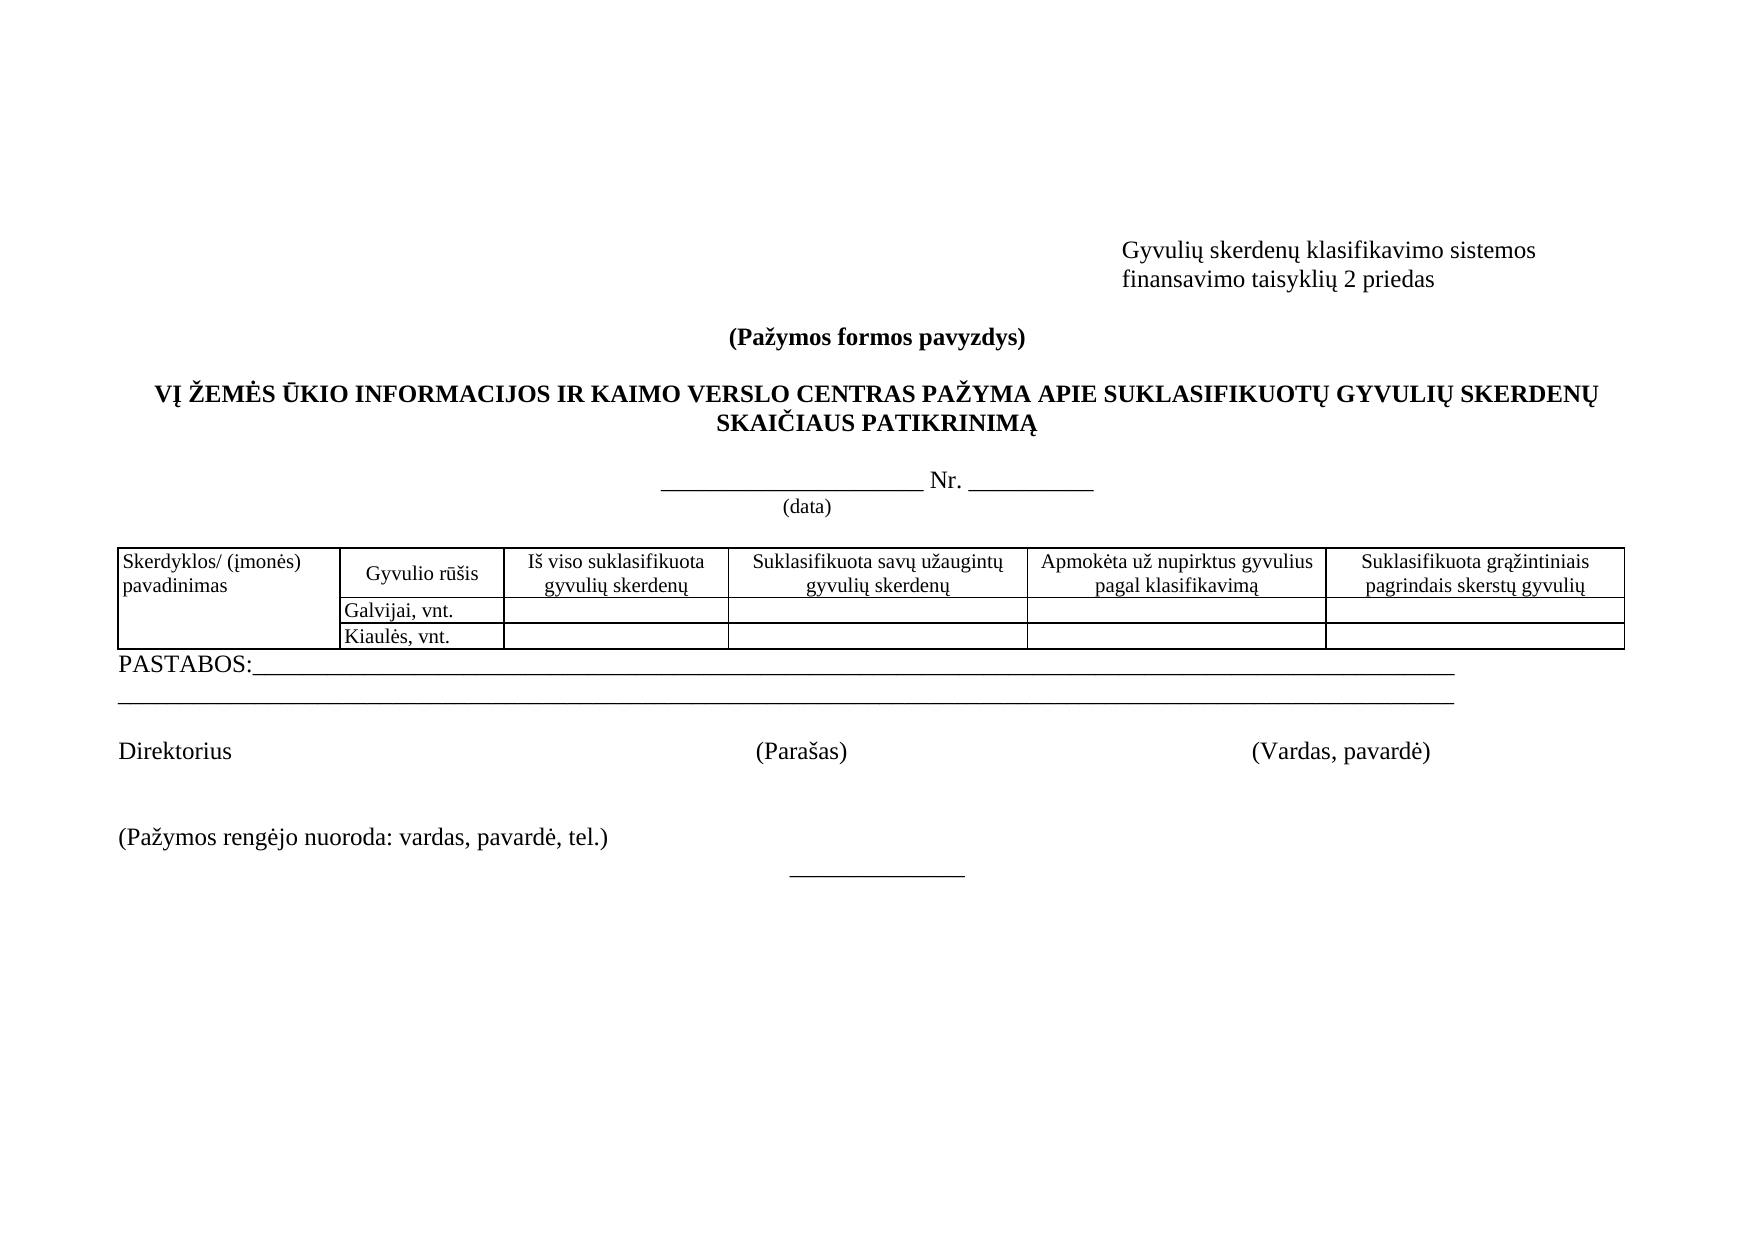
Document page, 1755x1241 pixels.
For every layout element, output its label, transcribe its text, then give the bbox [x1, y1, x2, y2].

text _____________________ Nr. __________ [118, 465, 1636, 494]
table_cell [1023, 598, 1027, 622]
text (Pažymos formos pavyzdys) [118, 322, 1636, 350]
text ______________ [118, 851, 1636, 879]
table_header Skerdyklos/ (įmonės) pavadinimas [119, 549, 339, 648]
text VĮ ŽEMĖS ŪKIO INFORMACIJOS IR KAIMO VERSLO CENTRAS PAŽYMA APIE SUKLASIFIKUOTŲ GYVULIŲ SKERDENŲ SKAIČIAUS PATIKRINIMĄ [118, 379, 1636, 437]
table_cell [1620, 624, 1624, 648]
text Direktorius (Parašas) (Vardas, pavardė) [118, 736, 1636, 764]
text PASTABOS: [118, 649, 1636, 678]
table_header Gyvulio rūšis [341, 549, 503, 597]
text (data) [118, 494, 1636, 518]
table_cell [1620, 598, 1624, 622]
table_cell [724, 598, 728, 622]
table_cell [724, 624, 728, 648]
text (Pažymos rengėjo nuoroda: vardas, pavardė, tel.) [118, 822, 1636, 851]
text finansavimo taisyklių 2 priedas [118, 264, 1636, 293]
table_cell [1023, 624, 1027, 648]
text Gyvulių skerdenų klasifikavimo sistemos [118, 235, 1636, 264]
